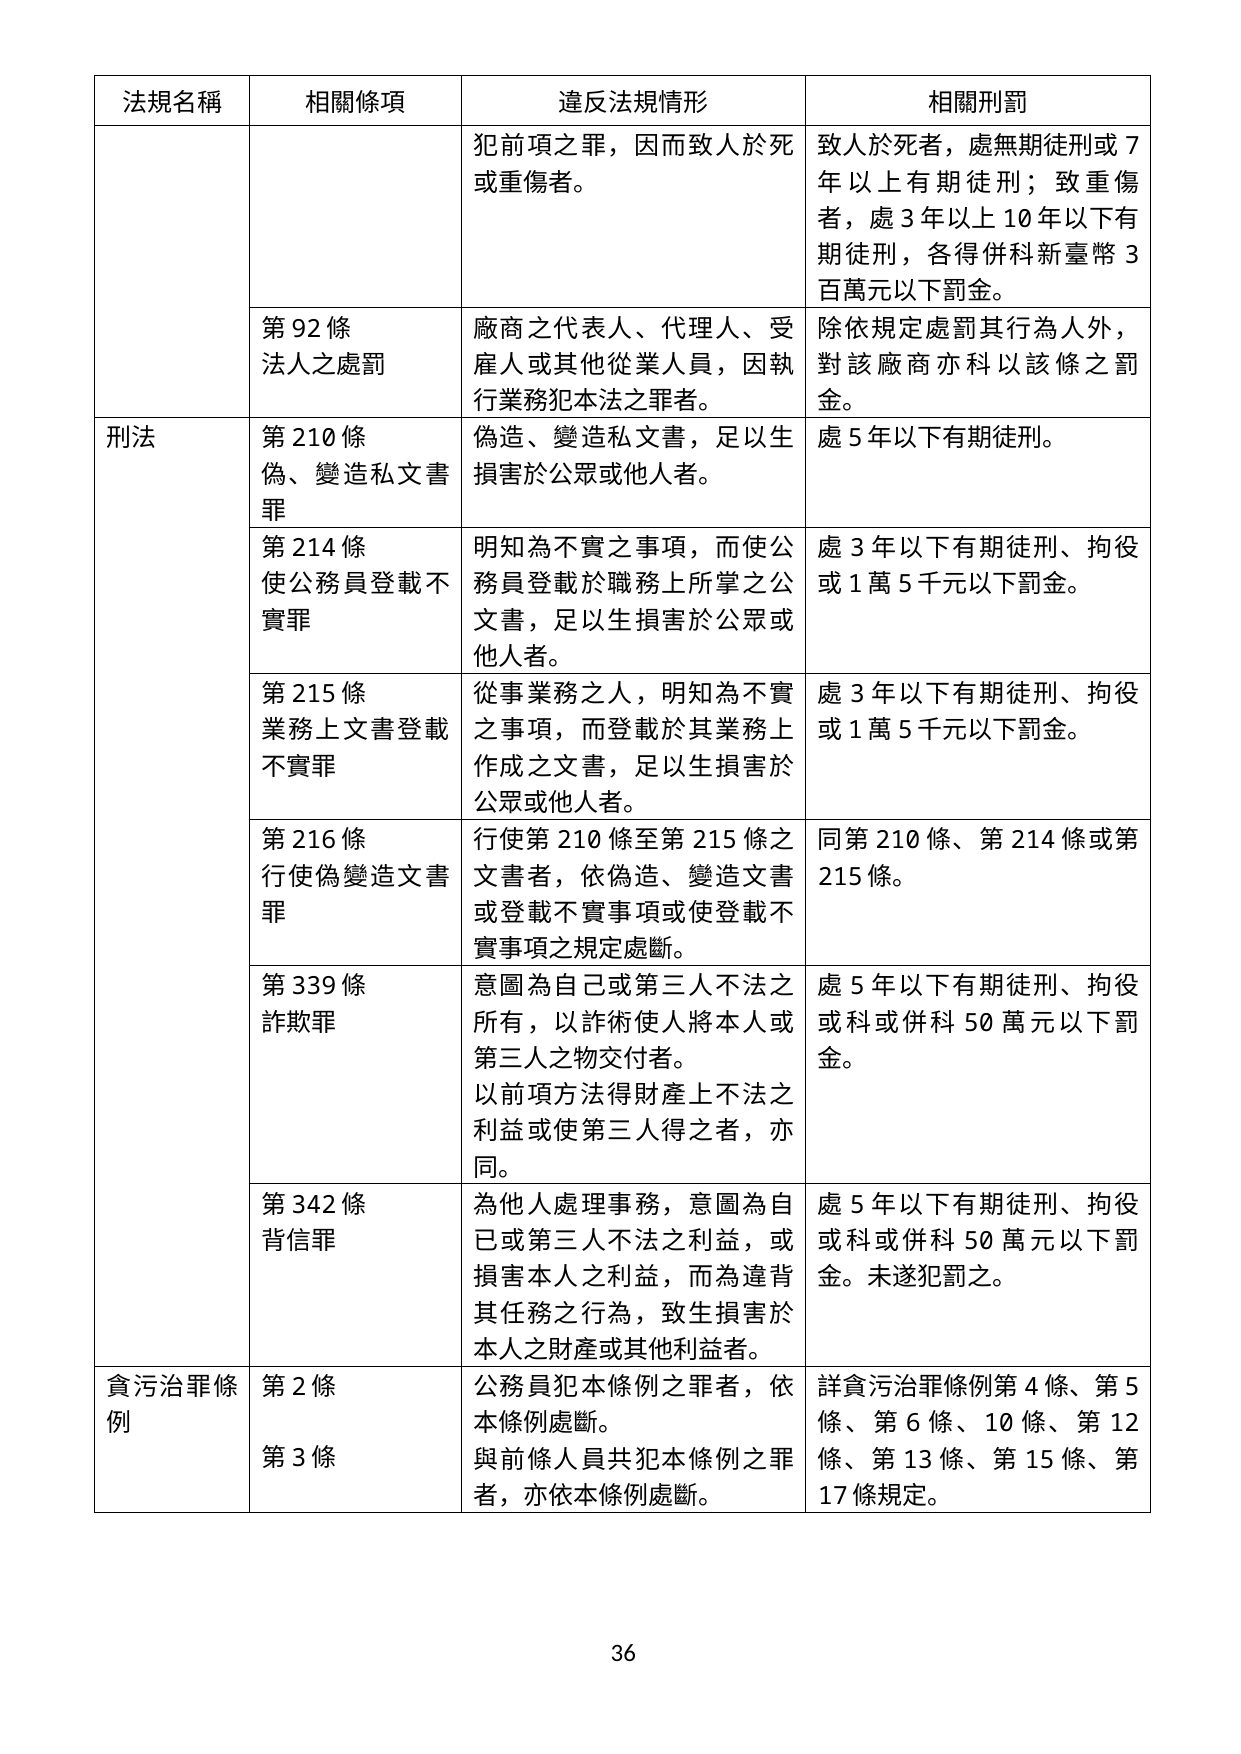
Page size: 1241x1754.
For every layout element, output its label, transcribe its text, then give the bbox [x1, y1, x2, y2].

table_header 法規名稱 [95, 76, 249, 125]
table_cell 處5年以下有期徒刑、拘役或科或併科50萬元以下罰金。 [806, 966, 1150, 1183]
table_cell 意圖為自己或第三人不法之所有，以詐術使人將本人或第三人之物交付者。 以前項方法得財產上不法之利益或使第三人得之者，亦同。 [462, 966, 805, 1183]
table_cell 公務員犯本條例之罪者，依本條例處斷。 與前條人員共犯本條例之罪者，亦依本條例處斷。 [462, 1367, 805, 1512]
table_cell 第342條 背信罪 [250, 1184, 461, 1366]
table_cell 廠商之代表人、代理人、受雇人或其他從業人員，因執行業務犯本法之罪者。 [462, 308, 805, 417]
table_cell 刑法 [95, 418, 249, 1366]
table_header 相關條項 [250, 76, 461, 125]
table_cell 貪污治罪條例 [95, 1367, 249, 1512]
table_cell [95, 126, 249, 417]
table_cell 處3年以下有期徒刑、拘役或1萬5千元以下罰金。 [806, 528, 1150, 673]
table_cell 詳貪污治罪條例第4條、第5條、第6條、10條、第12條、第13條、第15條、第17條規定。 [806, 1367, 1150, 1512]
table_cell 除依規定處罰其行為人外，對該廠商亦科以該條之罰金。 [806, 308, 1150, 417]
table_cell 第216條 行使偽變造文書罪 [250, 820, 461, 965]
table_cell 犯前項之罪，因而致人於死或重傷者。 [462, 126, 805, 307]
table_cell 第215條 業務上文書登載不實罪 [250, 674, 461, 819]
table_cell 第339條 詐欺罪 [250, 966, 461, 1183]
table_cell 第2條 第3條 [250, 1367, 461, 1512]
table_header 相關刑罰 [806, 76, 1150, 125]
table_cell 明知為不實之事項，而使公務員登載於職務上所掌之公文書，足以生損害於公眾或他人者。 [462, 528, 805, 673]
table_cell 第92條 法人之處罰 [250, 308, 461, 417]
table_cell 從事業務之人，明知為不實之事項，而登載於其業務上作成之文書，足以生損害於公眾或他人者。 [462, 674, 805, 819]
table_cell 第210條 偽、變造私文書罪 [250, 418, 461, 527]
table_cell [250, 126, 461, 307]
table_cell 行使第210條至第215條之文書者，依偽造、變造文書或登載不實事項或使登載不實事項之規定處斷。 [462, 820, 805, 965]
table_header 違反法規情形 [462, 76, 805, 125]
table_cell 處5年以下有期徒刑、拘役或科或併科50萬元以下罰金。未遂犯罰之。 [806, 1184, 1150, 1366]
table_cell 致人於死者，處無期徒刑或7年以上有期徒刑；致重傷者，處3年以上10年以下有期徒刑，各得併科新臺幣3百萬元以下罰金。 [806, 126, 1150, 307]
table_cell 為他人處理事務，意圖為自已或第三人不法之利益，或損害本人之利益，而為違背其任務之行為，致生損害於本人之財產或其他利益者。 [462, 1184, 805, 1366]
table_cell 處5年以下有期徒刑。 [806, 418, 1150, 527]
table_cell 處3年以下有期徒刑、拘役或1萬5千元以下罰金。 [806, 674, 1150, 819]
table_cell 同第210條、第214條或第215條。 [806, 820, 1150, 965]
table_cell 偽造、變造私文書，足以生損害於公眾或他人者。 [462, 418, 805, 527]
table_cell 第214條 使公務員登載不實罪 [250, 528, 461, 673]
